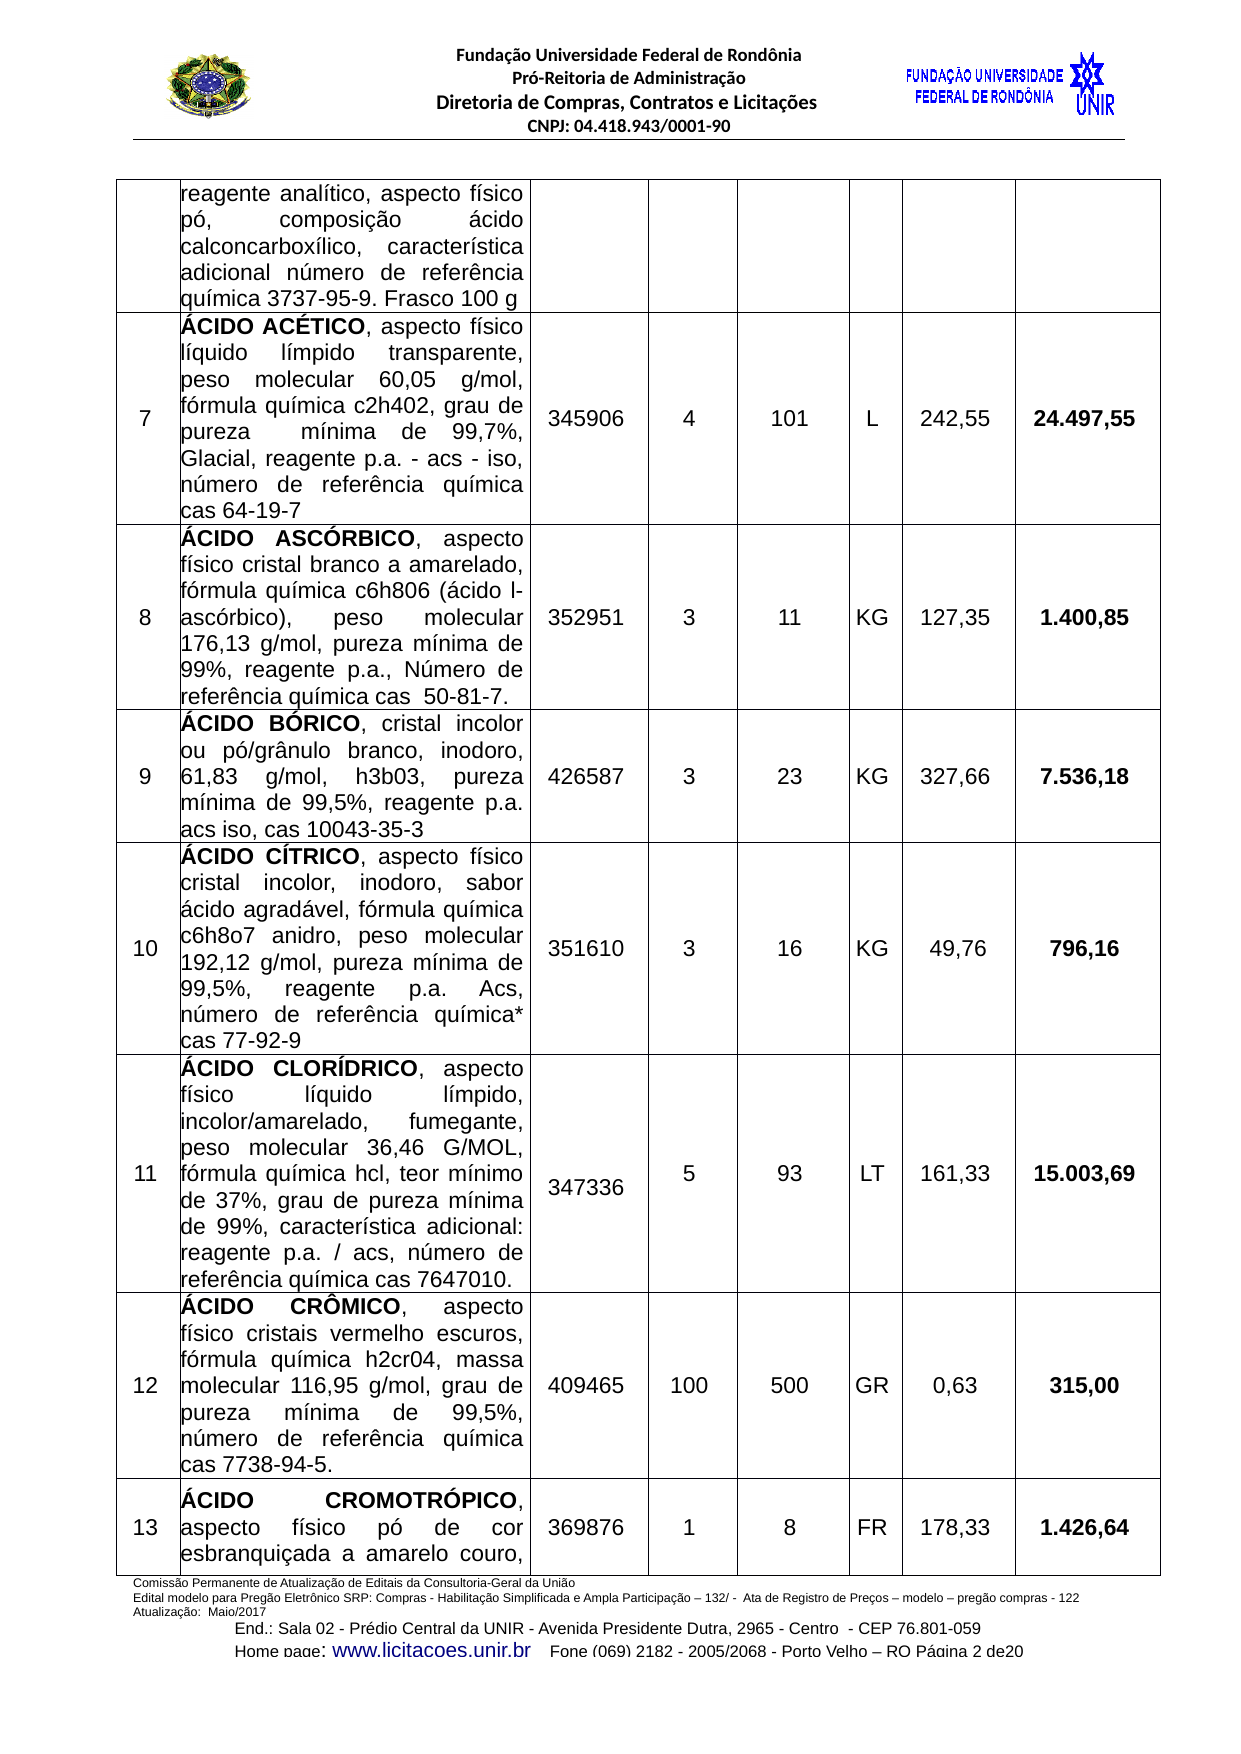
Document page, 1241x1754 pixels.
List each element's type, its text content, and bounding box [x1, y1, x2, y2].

table_cell 10 [117, 843, 180, 1054]
table_cell 369876 [531, 1479, 648, 1575]
table_cell KG [850, 525, 902, 709]
table_cell 127,35 [903, 525, 1015, 709]
table_cell ÁCIDO ACÉTICO, aspecto físico líquido límpido transparente, peso molecular 60,05 g/mol, fórmula química c2h402, grau de pureza mínima de 99,7%, Glacial, reagente p.a. - acs - iso, número de referência química cas 64-19-7 [181, 313, 530, 524]
table_cell 4 [649, 313, 737, 524]
table_cell 49,76 [903, 843, 1015, 1054]
table_cell 426587 [531, 710, 648, 842]
picture [888, 37, 1133, 147]
table_cell ÁCIDO BÓRICO, cristal incolor ou pó/grânulo branco, inodoro, 61,83 g/mol, h3b03, pureza mínima de 99,5%, reagente p.a. acs iso, cas 10043-35-3 [181, 710, 530, 842]
table_cell L [850, 313, 902, 524]
table_cell 347336 [531, 1055, 648, 1292]
table_cell 1.426,64 [1016, 1479, 1160, 1575]
table_cell [903, 180, 1015, 312]
table_cell 3 [649, 710, 737, 842]
table_cell 5 [649, 1055, 737, 1292]
table_cell 315,00 [1016, 1293, 1160, 1478]
table_cell GR [850, 1293, 902, 1478]
table_cell [1016, 180, 1160, 312]
table_cell ÁCIDO ASCÓRBICO, aspecto físico cristal branco a amarelado, fórmula química c6h806 (ácido l-ascórbico), peso molecular 176,13 g/mol, pureza mínima de 99%, reagente p.a., Número de referência química cas 50-81-7. [181, 525, 530, 709]
table_cell [649, 180, 737, 312]
table_cell 3 [649, 525, 737, 709]
table_cell 8 [117, 525, 180, 709]
table_cell 12 [117, 1293, 180, 1478]
table_cell 15.003,69 [1016, 1055, 1160, 1292]
table_cell 13 [117, 1479, 180, 1575]
table_cell 24.497,55 [1016, 313, 1160, 524]
table_cell 796,16 [1016, 843, 1160, 1054]
table_cell KG [850, 843, 902, 1054]
table_cell ÁCIDO CLORÍDRICO, aspecto físico líquido límpido, incolor/amarelado, fumegante, peso molecular 36,46 G/MOL, fórmula química hcl, teor mínimo de 37%, grau de pureza mínima de 99%, característica adicional: reagente p.a. / acs, número de referência química cas 7647010. [181, 1055, 530, 1292]
table_cell [117, 180, 180, 312]
table_cell 11 [738, 525, 849, 709]
picture [163, 53, 254, 119]
table_cell ÁCIDO CROMOTRÓPICO, aspecto físico pó de cor esbranquiçada a amarelo couro, [181, 1479, 530, 1575]
table_cell 409465 [531, 1293, 648, 1478]
table_cell FR [850, 1479, 902, 1575]
table_cell ÁCIDO CÍTRICO, aspecto físico cristal incolor, inodoro, sabor ácido agradável, fórmula química c6h8o7 anidro, peso molecular 192,12 g/mol, pureza mínima de 99,5%, reagente p.a. Acs, número de referência química* cas 77-92-9 [181, 843, 530, 1054]
table_cell 327,66 [903, 710, 1015, 842]
table_cell reagente analítico, aspecto físico pó, composição ácido calconcarboxílico, característica adicional número de referência química 3737-95-9. Frasco 100 g [181, 180, 530, 312]
table_cell 0,63 [903, 1293, 1015, 1478]
table_cell 16 [738, 843, 849, 1054]
table_cell 1.400,85 [1016, 525, 1160, 709]
table_cell 9 [117, 710, 180, 842]
table_cell 242,55 [903, 313, 1015, 524]
table_cell 7.536,18 [1016, 710, 1160, 842]
table_cell LT [850, 1055, 902, 1292]
table_cell ÁCIDO CRÔMICO, aspecto físico cristais vermelho escuros, fórmula química h2cr04, massa molecular 116,95 g/mol, grau de pureza mínima de 99,5%, número de referência química cas 7738-94-5. [181, 1293, 530, 1478]
table_cell [531, 180, 648, 312]
table_cell 3 [649, 843, 737, 1054]
table_cell [850, 180, 902, 312]
table_cell 93 [738, 1055, 849, 1292]
table_cell 23 [738, 710, 849, 842]
table_cell 178,33 [903, 1479, 1015, 1575]
table_cell 500 [738, 1293, 849, 1478]
table_cell 1 [649, 1479, 737, 1575]
table_cell 7 [117, 313, 180, 524]
table_cell 161,33 [903, 1055, 1015, 1292]
table_cell 351610 [531, 843, 648, 1054]
table_cell 345906 [531, 313, 648, 524]
table_cell KG [850, 710, 902, 842]
table_cell [738, 180, 849, 312]
table_cell 352951 [531, 525, 648, 709]
table_cell 11 [117, 1055, 180, 1292]
table_cell 101 [738, 313, 849, 524]
table_cell 100 [649, 1293, 737, 1478]
table_cell 8 [738, 1479, 849, 1575]
